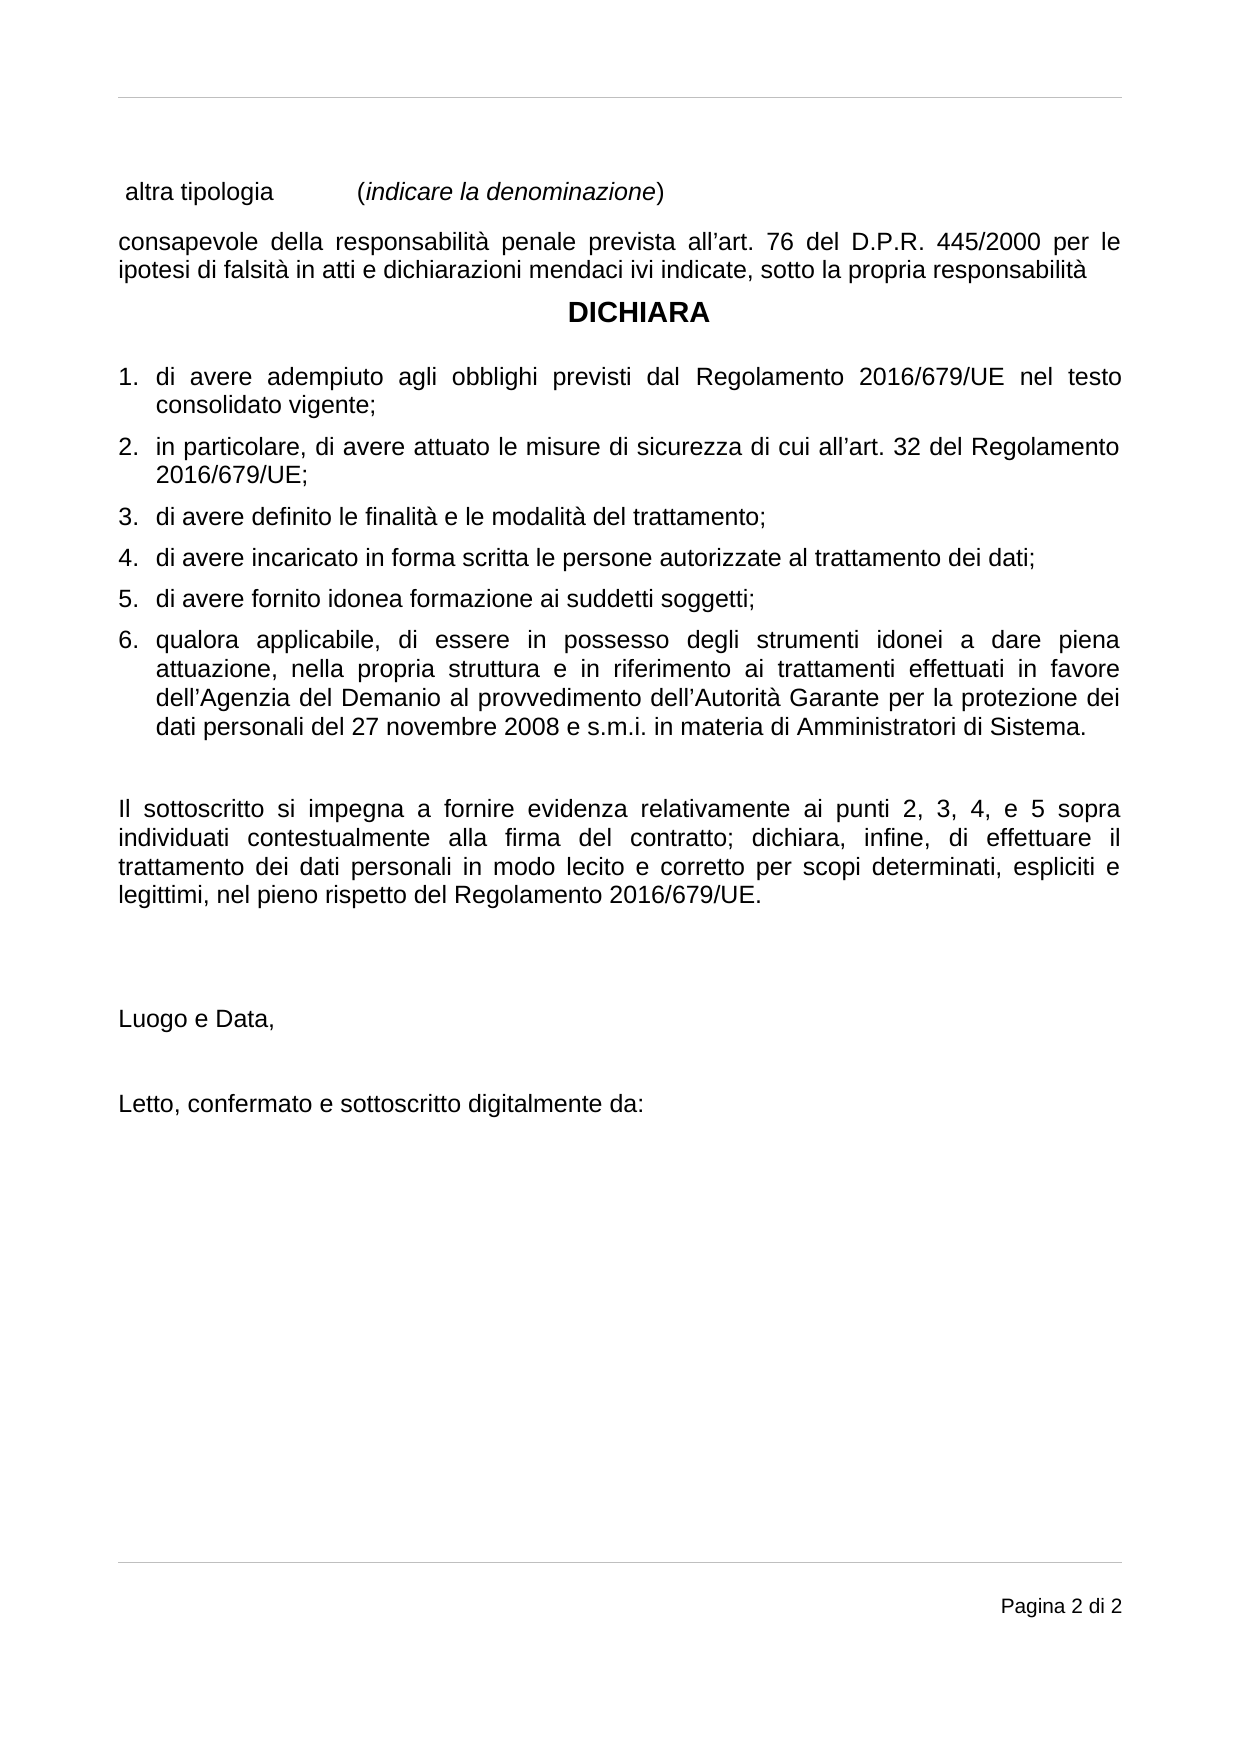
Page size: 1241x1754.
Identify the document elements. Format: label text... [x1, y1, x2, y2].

text altra tipologia (indicare la denominazione) [118, 177, 1122, 206]
text Letto, confermato e sottoscritto digitalmente da: [118, 1089, 1122, 1118]
text DICHIARA [156, 295, 1122, 328]
list qualora applicabile, di essere in possesso degli strumenti idonei a dare piena attuazione, nella propria struttura e in riferimento ai trattamenti effettuati in favore dell’Agenzia del Demanio al provvedimento dell’Autorità Garante per la protezione dei dati personali del 27 novembre 2008 e s.m.i. in materia di Amministratori di Sistema. [118, 626, 1122, 741]
list di avere adempiuto agli obblighi previsti dal Regolamento 2016/679/UE nel testo consolidato vigente; [118, 362, 1122, 419]
list in particolare, di avere attuato le misure di sicurezza di cui all’art. 32 del Regolamento 2016/679/UE; [118, 432, 1122, 489]
list di avere fornito idonea formazione ai suddetti soggetti; [118, 584, 1122, 613]
list di avere definito le finalità e le modalità del trattamento; [118, 502, 1122, 531]
list di avere incaricato in forma scritta le persone autorizzate al trattamento dei dati; [118, 543, 1122, 572]
text Il sottoscritto si impegna a fornire evidenza relativamente ai punti 2, 3, 4, e 5 sopra individuati contestualmente alla firma del contratto; dichiara, infine, di effettuare il trattamento dei dati personali in modo lecito e corretto per scopi determinati, espliciti e legittimi, nel pieno rispetto del Regolamento 2016/679/UE. [118, 794, 1122, 909]
text Luogo e Data, [118, 1004, 1122, 1033]
text consapevole della responsabilità penale prevista all’art. 76 del D.P.R. 445/2000 per le ipotesi di falsità in atti e dichiarazioni mendaci ivi indicate, sotto la propria responsabilità [118, 227, 1122, 284]
